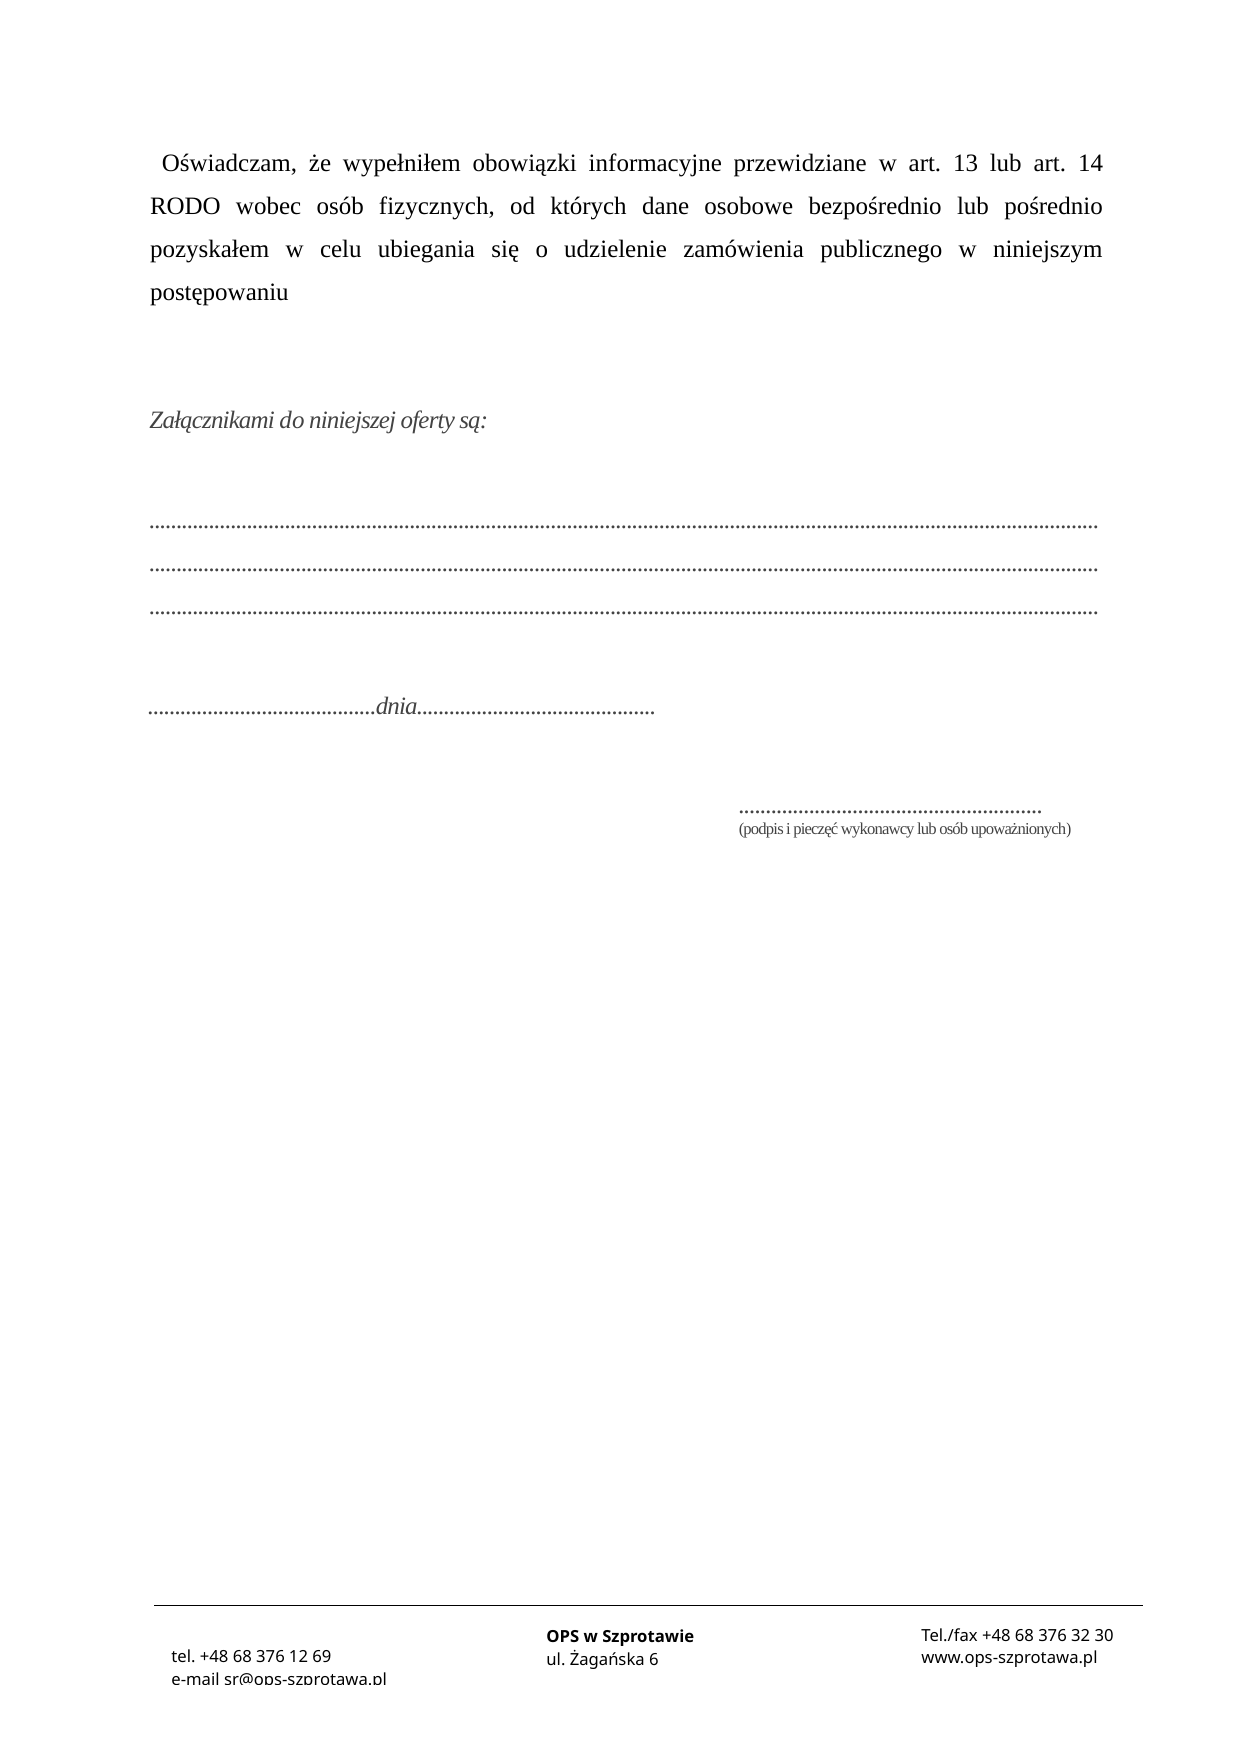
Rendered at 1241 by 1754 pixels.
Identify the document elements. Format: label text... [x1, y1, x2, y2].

text Załącznikami do niniejszej oferty są: [149, 405, 1104, 434]
list Oświadczam, że wypełniłem obowiązki informacyjne przewidziane w art. 13 lub art. 14 RODO wobec osób fizycznych, od których dane osobowe bezpośrednio lub pośrednio pozyskałem w celu ubiegania się o udzielenie zamówienia publicznego w niniejszym postępowaniu [150, 148, 1104, 306]
text ..........................................dnia............................................ [148, 691, 1104, 719]
text ........................................................ (podpis i pieczęć wykonawcy lub osób upoważnionych) [148, 790, 1104, 838]
text ............................................................................................................................................................................................................................................................................................................................................................................................................................................................................................................................................. [149, 505, 1104, 620]
